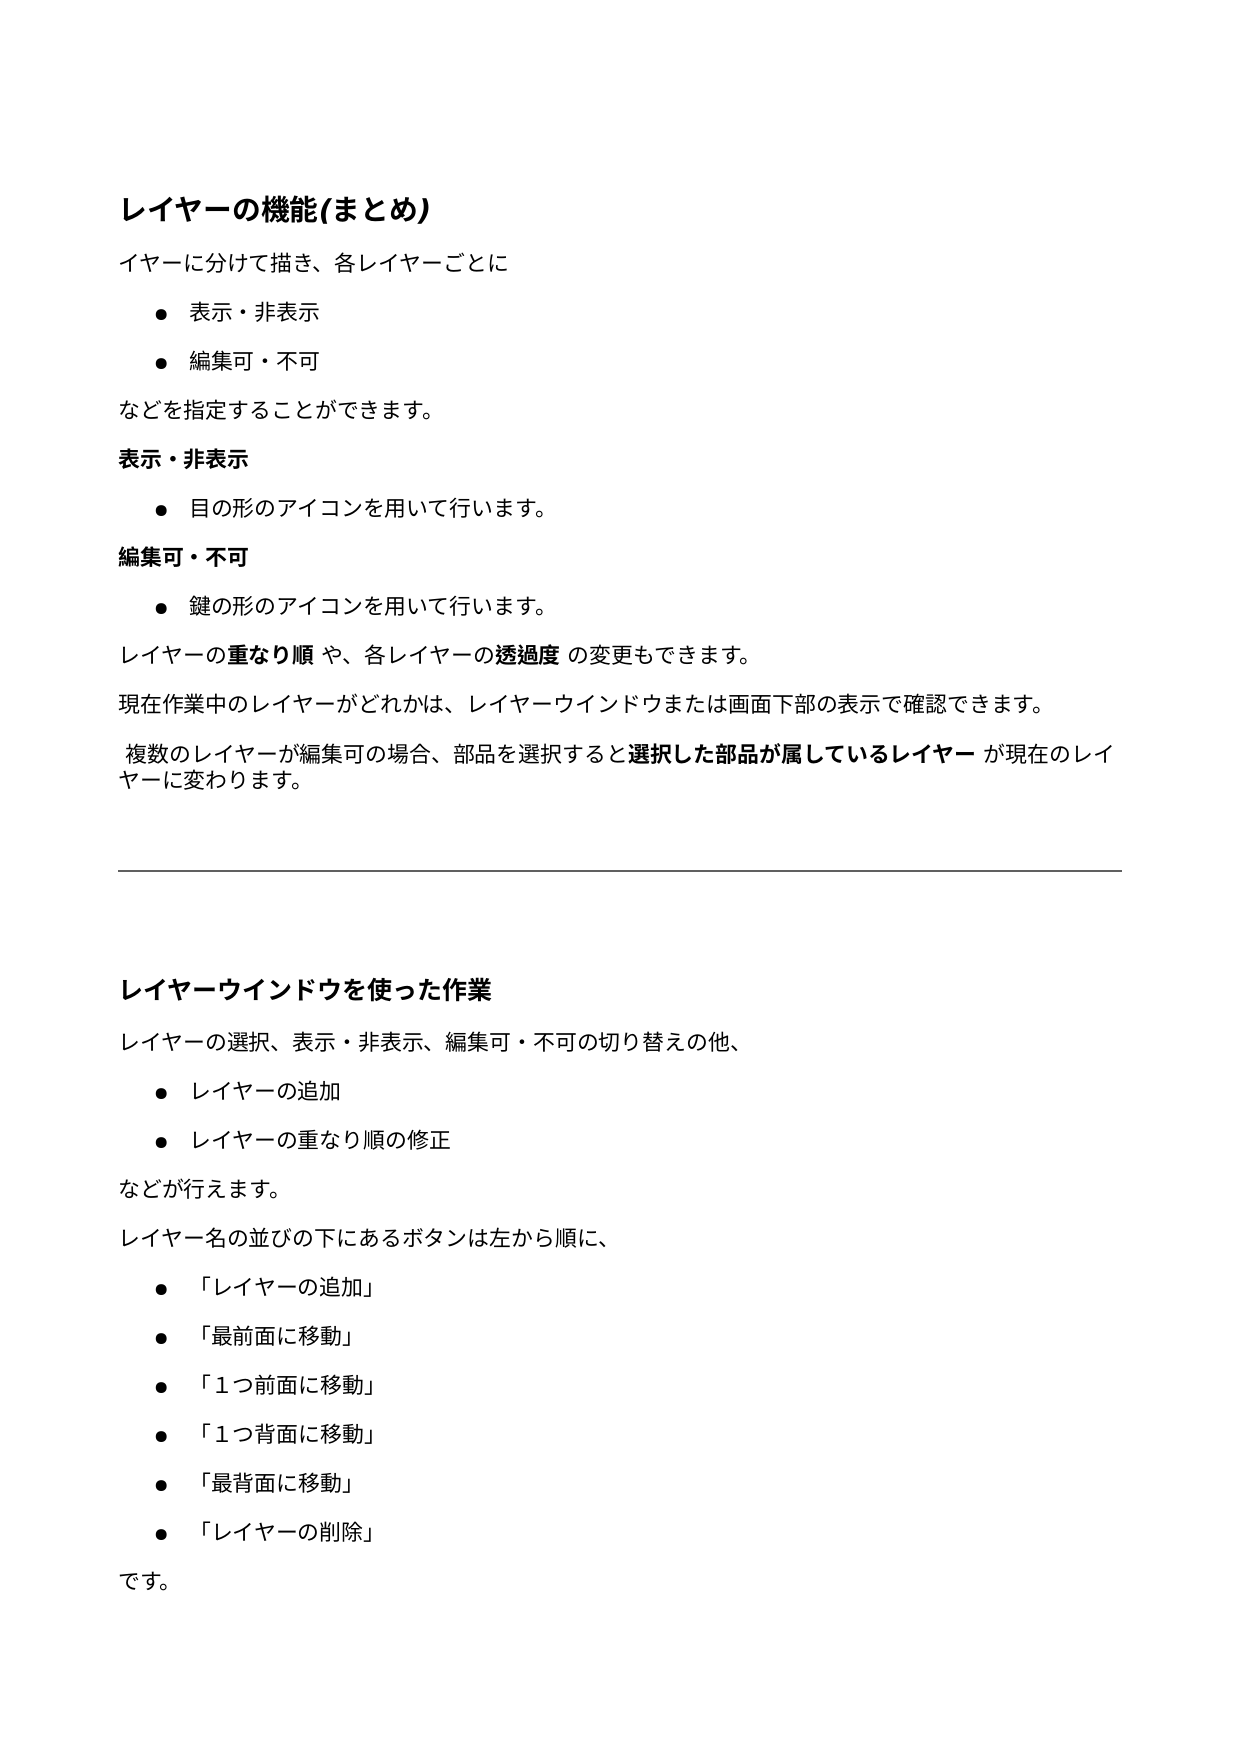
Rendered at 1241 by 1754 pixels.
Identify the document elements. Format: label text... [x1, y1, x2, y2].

text などが行えます。 [118, 1177, 1122, 1202]
list レイヤーの追加 [153, 1079, 1122, 1104]
text 編集可・不可 [118, 545, 1122, 571]
list 「１つ前面に移動」 [153, 1373, 1122, 1399]
text イヤーに分けて描き、各レイヤーごとに [118, 251, 1122, 277]
subtitle レイヤーの機能(まとめ) [118, 193, 1122, 227]
list 編集可・不可 [153, 349, 1122, 375]
text レイヤーの重なり順 や、各レイヤーの透過度 の変更もできます。 [118, 643, 1122, 669]
text 現在作業中のレイヤーがどれかは、レイヤーウインドウまたは画面下部の表示で確認できます。 [118, 693, 1122, 718]
text レイヤー名の並びの下にあるボタンは左から順に、 [118, 1226, 1122, 1251]
list 表示・非表示 [153, 300, 1122, 326]
list 「１つ背面に移動」 [153, 1422, 1122, 1448]
list 鍵の形のアイコンを用いて行います。 [153, 594, 1122, 620]
list 目の形のアイコンを用いて行います。 [153, 496, 1122, 522]
text 複数のレイヤーが編集可の場合、部品を選択すると選択した部品が属しているレイヤー が現在のレイヤーに変わります。 [118, 742, 1122, 794]
text レイヤーの選択、表示・非表示、編集可・不可の切り替えの他、 [118, 1030, 1122, 1055]
text などを指定することができます。 [118, 398, 1122, 424]
list 「最背面に移動」 [153, 1471, 1122, 1497]
text 表示・非表示 [118, 447, 1122, 473]
list 「最前面に移動」 [153, 1324, 1122, 1349]
subtitle レイヤーウインドウを使った作業 [118, 976, 1122, 1005]
list 「レイヤーの削除」 [153, 1520, 1122, 1546]
list 「レイヤーの追加」 [153, 1275, 1122, 1301]
text です。 [118, 1569, 1122, 1595]
list レイヤーの重なり順の修正 [153, 1128, 1122, 1153]
